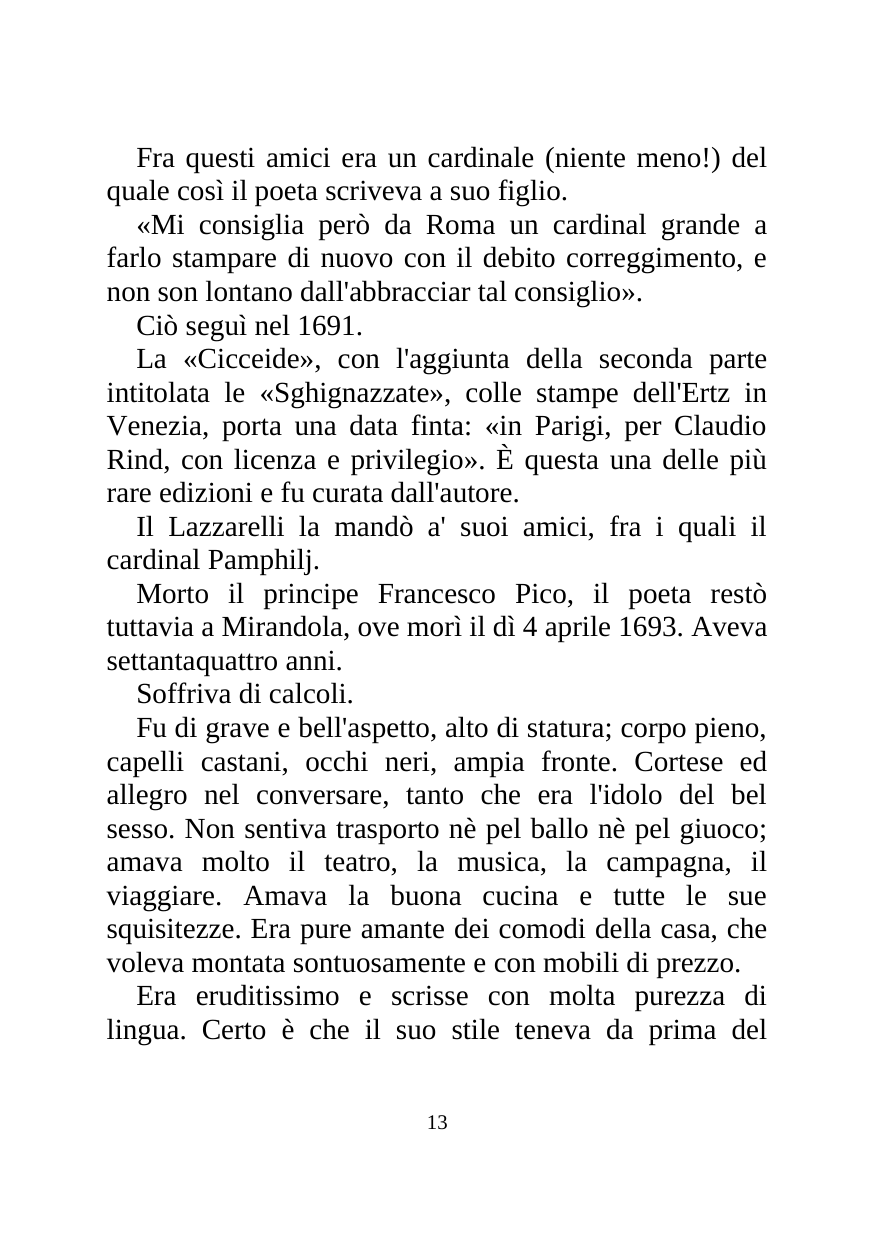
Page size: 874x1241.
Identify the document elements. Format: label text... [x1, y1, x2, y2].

text Fu di grave e bell'aspetto, alto di statura; corpo pieno, capelli castani, occhi neri, ampia fronte. Cortese ed allegro nel conversare, tanto che era l'idolo del bel sesso. Non sentiva trasporto nè pel ballo nè pel giuoco; amava molto il teatro, la musica, la campagna, il viaggiare. Amava la buona cucina e tutte le sue squisitezze. Era pure amante dei comodi della casa, che voleva montata sontuosamente e con mobili di prezzo. [106, 710, 768, 978]
text La «Cicceide», con l'aggiunta della seconda parte intitolata le «Sghignazzate», colle stampe dell'Ertz in Venezia, porta una data finta: «in Parigi, per Claudio Rind, con licenza e privilegio». È questa una delle più rare edizioni e fu curata dall'autore. [106, 341, 768, 509]
text Morto il principe Francesco Pico, il poeta restò tuttavia a Mirandola, ove morì il dì 4 aprile 1693. Aveva settantaquattro anni. [106, 576, 768, 677]
text Fra questi amici era un cardinale (niente meno!) del quale così il poeta scriveva a suo figlio. [106, 140, 768, 207]
text Ciò seguì nel 1691. [106, 308, 768, 341]
text Soffriva di calcoli. [106, 677, 768, 710]
text «Mi consiglia però da Roma un cardinal grande a farlo stampare di nuovo con il debito correggimento, e non son lontano dall'abbracciar tal consiglio». [106, 207, 768, 308]
text Era eruditissimo e scrisse con molta purezza di lingua. Certo è che il suo stile teneva da prima del [106, 978, 768, 1046]
text Il Lazzarelli la mandò a' suoi amici, fra i quali il cardinal Pamphilj. [106, 509, 768, 576]
